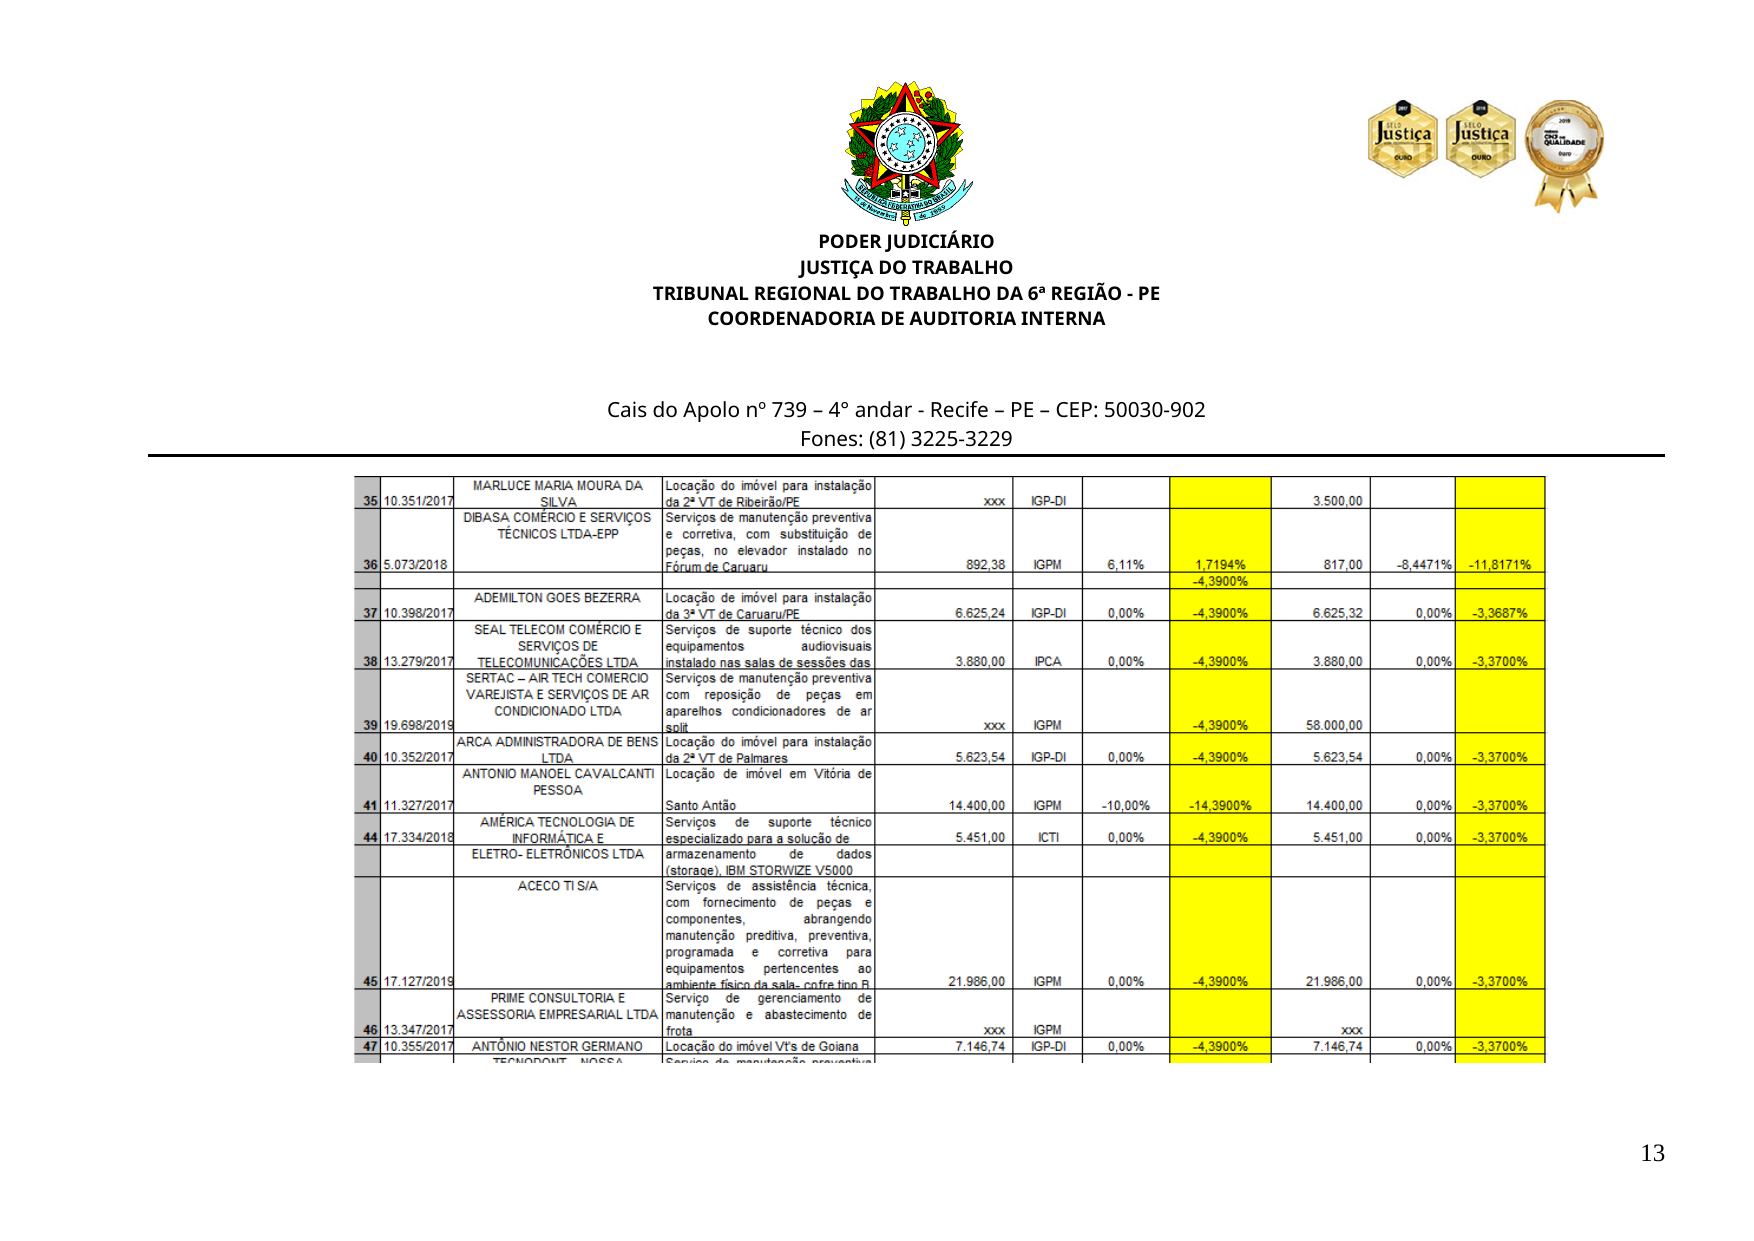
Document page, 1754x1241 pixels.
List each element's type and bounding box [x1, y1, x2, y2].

picture [354, 476, 1548, 1063]
picture [836, 73, 977, 229]
picture [1368, 100, 1605, 214]
